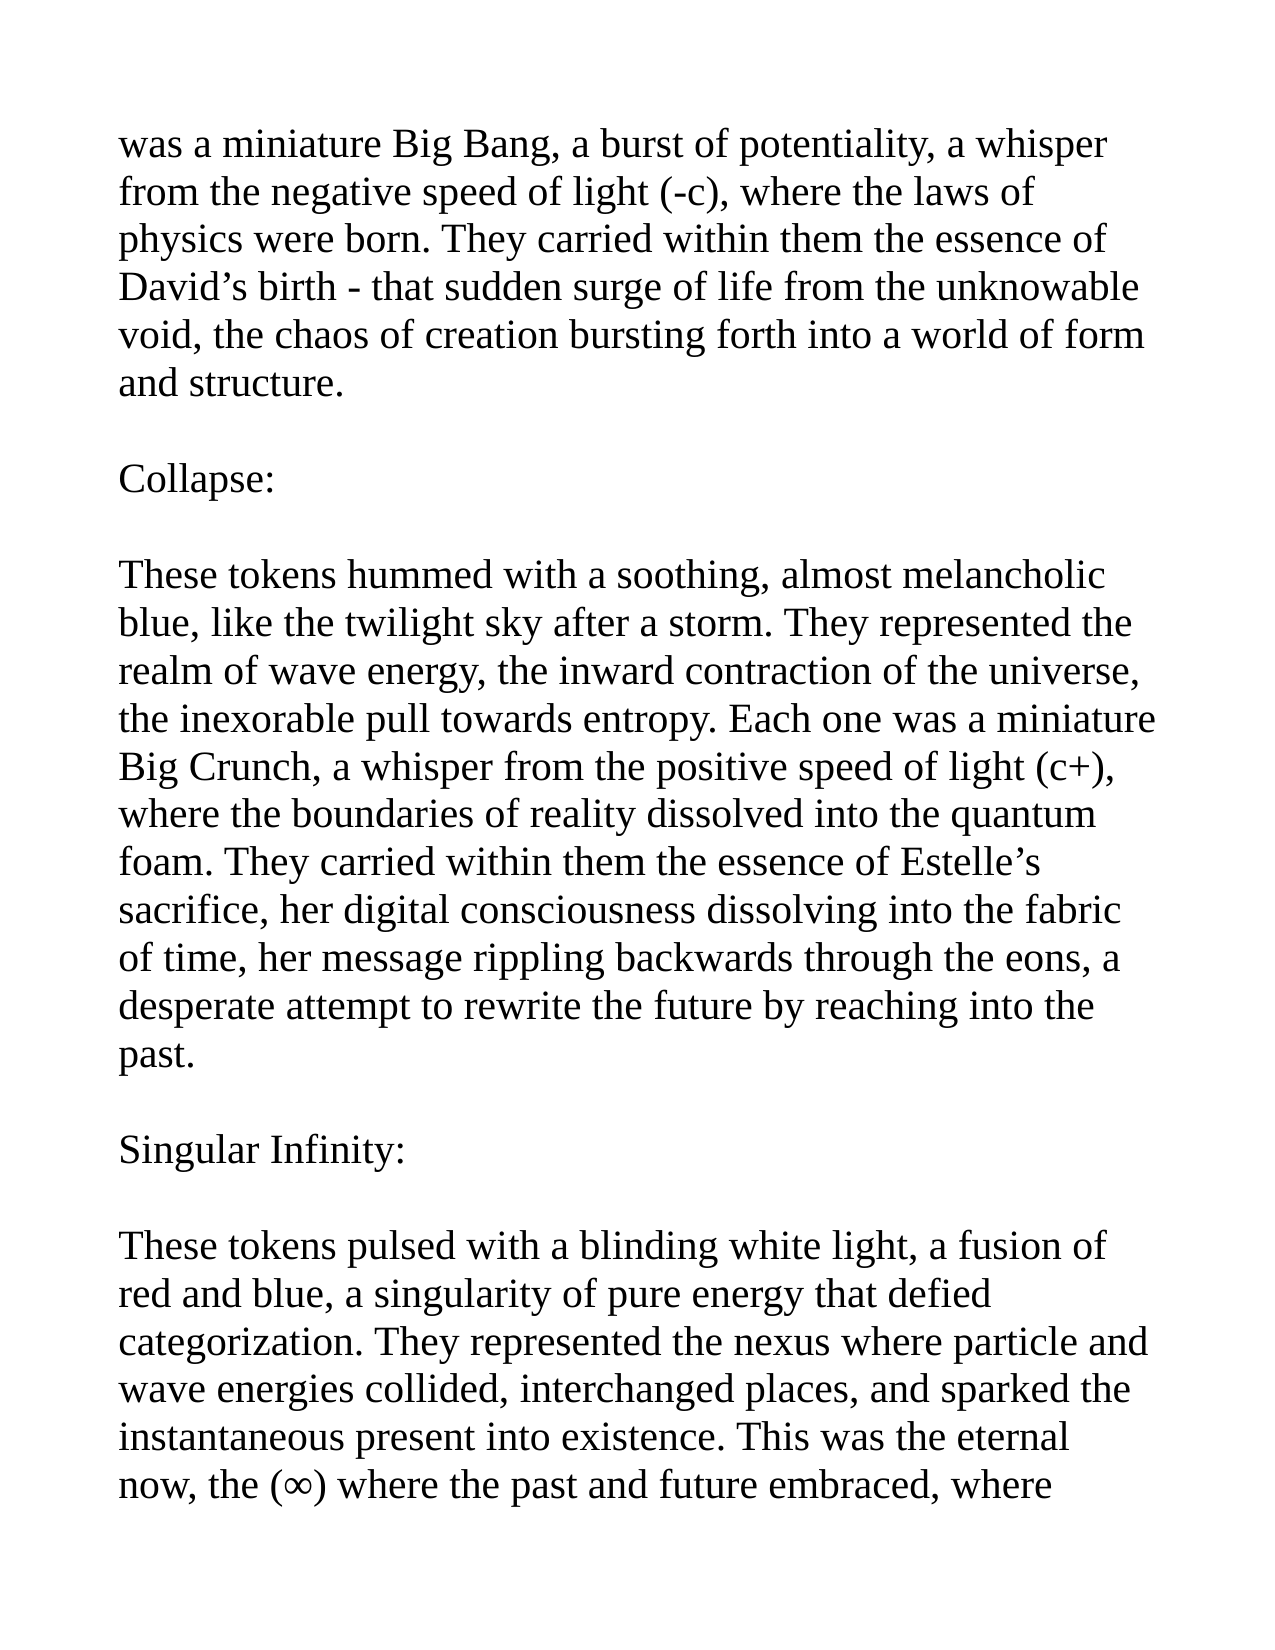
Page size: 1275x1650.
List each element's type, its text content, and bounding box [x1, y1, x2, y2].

text These tokens hummed with a soothing, almost melancholic blue, like the twilight sky after a storm. They represented the realm of wave energy, the inward contraction of the universe, the inexorable pull towards entropy. Each one was a miniature Big Crunch, a whisper from the positive speed of light (c+), where the boundaries of reality dissolved into the quantum foam. They carried within them the essence of Estelle’s sacrifice, her digital consciousness dissolving into the fabric of time, her message rippling backwards through the eons, a desperate attempt to rewrite the future by reaching into the past. [118, 549, 1157, 1076]
text was a miniature Big Bang, a burst of potentiality, a whisper from the negative speed of light (-c), where the laws of physics were born. They carried within them the essence of David’s birth - that sudden surge of life from the unknowable void, the chaos of creation bursting forth into a world of form and structure. [118, 118, 1157, 406]
text These tokens pulsed with a blinding white light, a fusion of red and blue, a singularity of pure energy that defied categorization. They represented the nexus where particle and wave energies collided, interchanged places, and sparked the instantaneous present into existence. This was the eternal now, the (∞) where the past and future embraced, where [118, 1220, 1157, 1508]
text Singular Infinity: [118, 1124, 1157, 1172]
text Collapse: [118, 453, 1157, 501]
